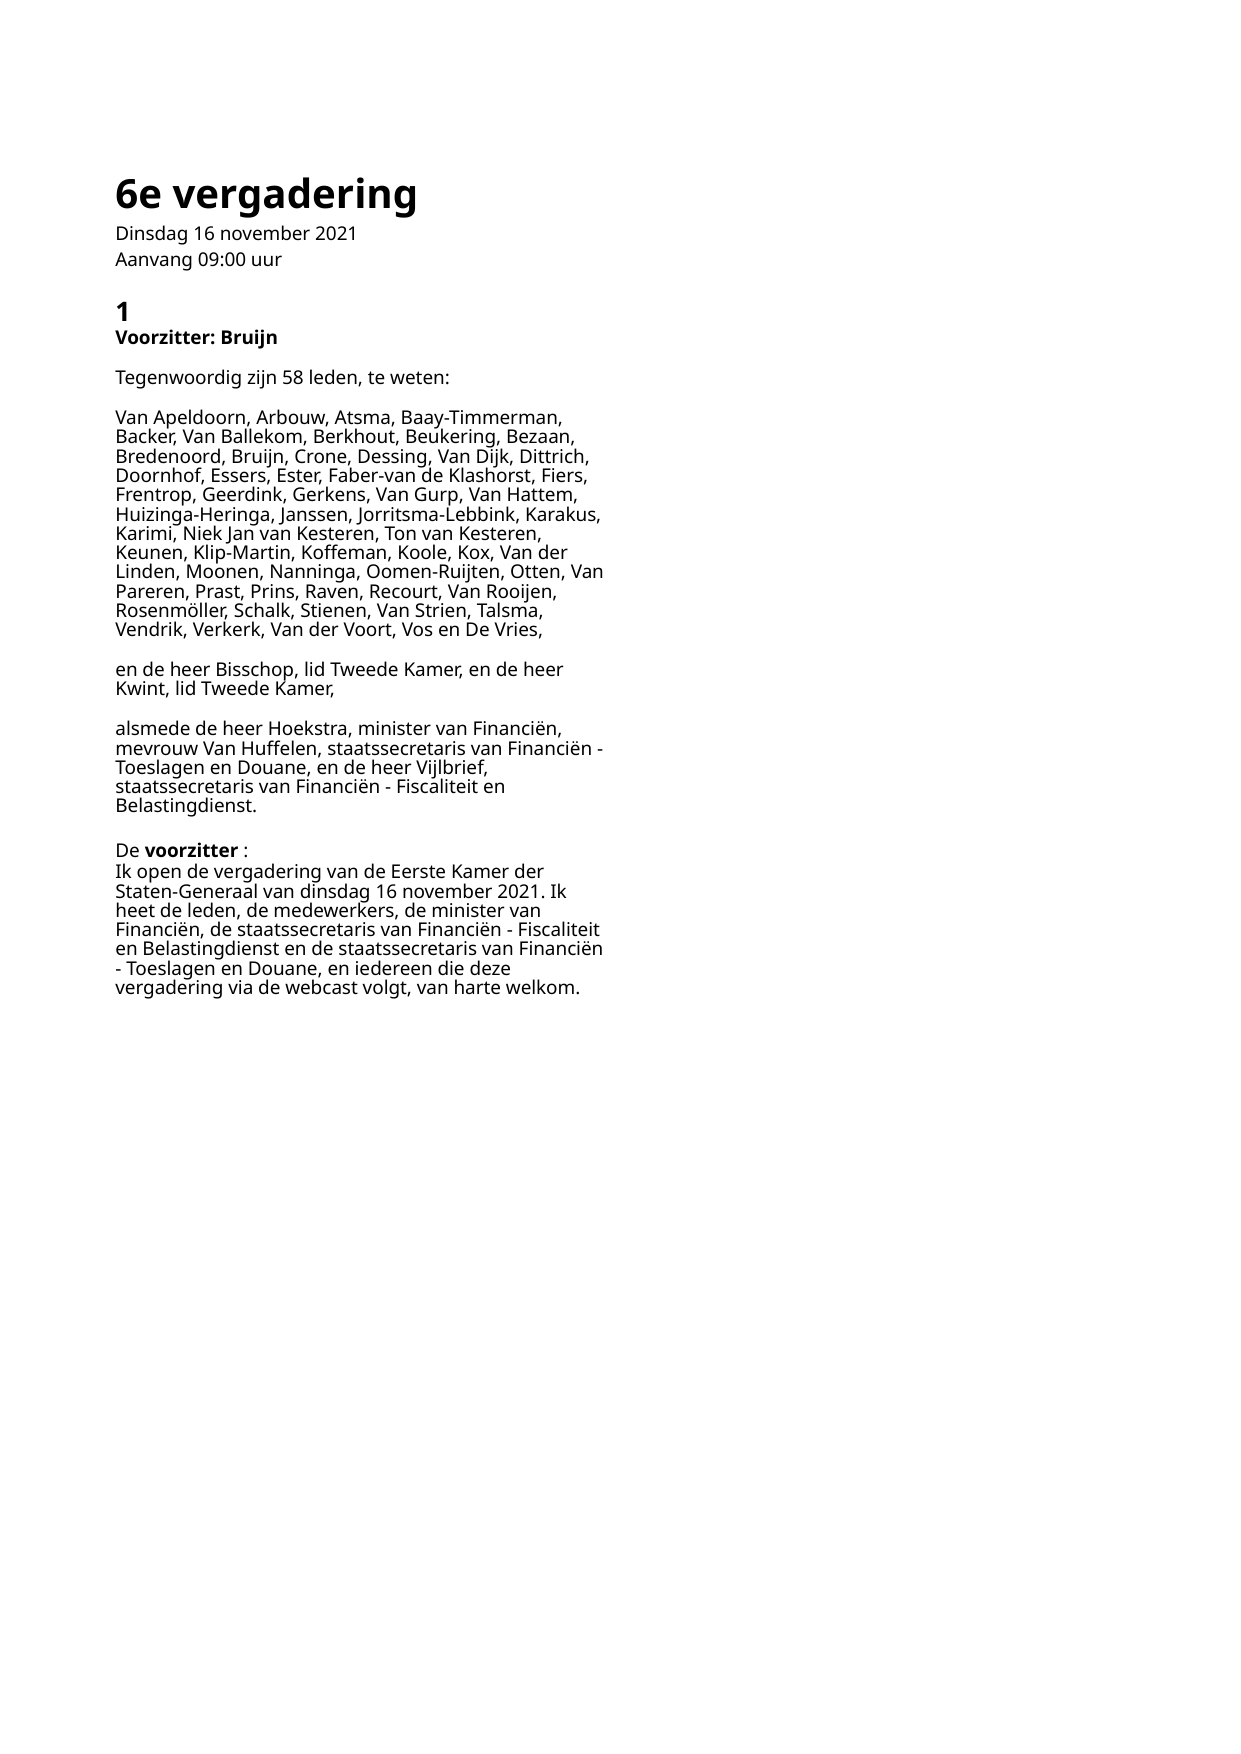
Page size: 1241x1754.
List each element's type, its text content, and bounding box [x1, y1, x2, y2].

text Van Apeldoorn, Arbouw, Atsma, Baay-Timmerman, Backer, Van Ballekom, Berkhout, Beukering, Bezaan, Bredenoord, Bruijn, Crone, Dessing, Van Dijk, Dittrich, Doornhof, Essers, Ester, Faber-van de Klashorst, Fiers, Frentrop, Geerdink, Gerkens, Van Gurp, Van Hattem, Huizinga-Heringa, Janssen, Jorritsma-Lebbink, Karakus, Karimi, Niek Jan van Kesteren, Ton van Kesteren, Keunen, Klip-Martin, Koffeman, Koole, Kox, Van der Linden, Moonen, Nanninga, Oomen-Ruijten, Otten, Van Pareren, Prast, Prins, Raven, Recourt, Van Rooijen, Rosenmöller, Schalk, Stienen, Van Strien, Talsma, Vendrik, Verkerk, Van der Voort, Vos en De Vries, [115, 409, 605, 640]
text De voorzitter : [115, 838, 605, 863]
text en de heer Bisschop, lid Tweede Kamer, en de heer Kwint, lid Tweede Kamer, [115, 661, 605, 700]
text Voorzitter: Bruijn [115, 329, 605, 348]
text Aanvang 09:00 uur [115, 246, 605, 272]
text 6e vergadering [115, 165, 605, 220]
text Dinsdag 16 november 2021 [115, 220, 605, 246]
text 1 [115, 292, 605, 329]
text alsmede de heer Hoekstra, minister van Financiën, mevrouw Van Huffelen, staatssecretaris van Financiën - Toeslagen en Douane, en de heer Vijlbrief, staatssecretaris van Financiën - Fiscaliteit en Belastingdienst. [115, 720, 605, 817]
text Ik open de vergadering van de Eerste Kamer der Staten-Generaal van dinsdag 16 november 2021. Ik heet de leden, de medewerkers, de minister van Financiën, de staatssecretaris van Financiën - Fiscaliteit en Belastingdienst en de staatssecretaris van Financiën - Toeslagen en Douane, en iedereen die deze vergadering via de webcast volgt, van harte welkom. [115, 863, 605, 998]
text Tegenwoordig zijn 58 leden, te weten: [115, 369, 605, 388]
